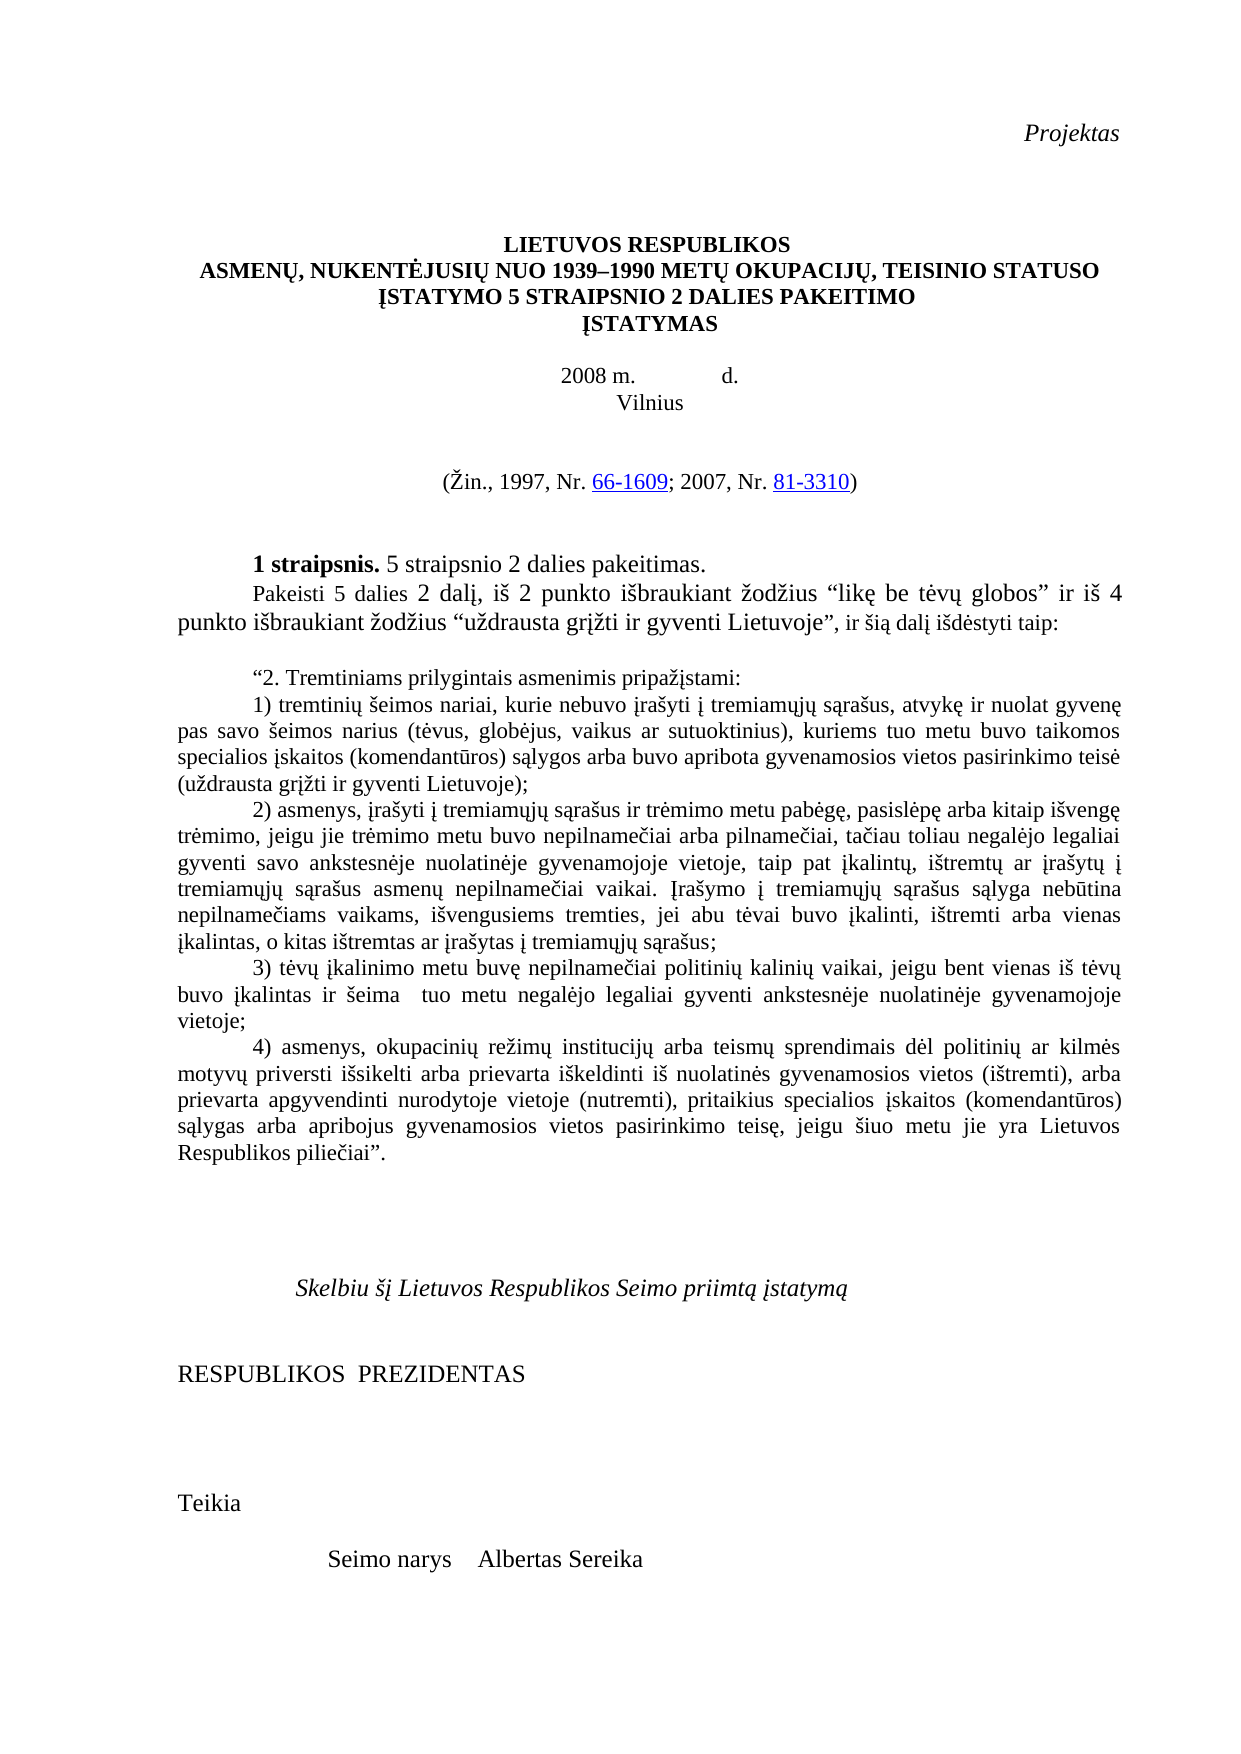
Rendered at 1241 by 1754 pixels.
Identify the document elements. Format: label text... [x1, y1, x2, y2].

text ĮSTATYMAS [177, 310, 1122, 336]
text 1 straipsnis. 5 straipsnio 2 dalies pakeitimas. [177, 549, 1123, 578]
text 3) tėvų įkalinimo metu buvę nepilnamečiai politinių kalinių vaikai, jeigu bent vienas iš tėvų buvo įkalintas ir šeima tuo metu negalėjo legaliai gyventi ankstesnėje nuolatinėje gyvenamojoje vietoje; [177, 954, 1122, 1033]
text 1) tremtinių šeimos nariai, kurie nebuvo įrašyti į tremiamųjų sąrašus, atvykę ir nuolat gyvenę pas savo šeimos narius (tėvus, globėjus, vaikus ar sutuoktinius), kuriems tuo metu buvo taikomos specialios įskaitos (komendantūros) sąlygos arba buvo apribota gyvenamosios vietos pasirinkimo teisė (uždrausta grįžti ir gyventi Lietuvoje); [177, 691, 1122, 796]
text 2) asmenys, įrašyti į tremiamųjų sąrašus ir trėmimo metu pabėgę, pasislėpę arba kitaip išvengę trėmimo, jeigu jie trėmimo metu buvo nepilnamečiai arba pilnamečiai, tačiau toliau negalėjo legaliai gyventi savo ankstesnėje nuolatinėje gyvenamojoje vietoje, taip pat įkalintų, ištremtų ar įrašytų į tremiamųjų sąrašus asmenų nepilnamečiai vaikai. Įrašymo į tremiamųjų sąrašus sąlyga nebūtina nepilnamečiams vaikams, išvengusiems tremties, jei abu tėvai buvo įkalinti, ištremti arba vienas įkalintas, o kitas ištremtas ar įrašytas į tremiamųjų sąrašus; [177, 796, 1122, 954]
text LIETUVOS RESPUBLIKOS [177, 231, 1122, 257]
text Projektas [777, 118, 1122, 147]
text ASMENŲ, NUKENTĖJUSIŲ NUO 1939–1990 METŲ OKUPACIJŲ, TEISINIO STATUSO ĮSTATYMO 5 STRAIPSNIO 2 DALIES PAKEITIMO [177, 257, 1122, 310]
text “2. Tremtiniams prilygintais asmenimis pripažįstami: [177, 664, 1122, 691]
text 2008 m. d. [177, 362, 1122, 389]
text Skelbiu šį Lietuvos Respublikos Seimo priimtą įstatymą [177, 1273, 1122, 1302]
text 4) asmenys, okupacinių režimų institucijų arba teismų sprendimais dėl politinių ar kilmės motyvų priversti išsikelti arba prievarta iškeldinti iš nuolatinės gyvenamosios vietos (ištremti), arba prievarta apgyvendinti nurodytoje vietoje (nutremti), pritaikius specialios įskaitos (komendantūros) sąlygas arba apribojus gyvenamosios vietos pasirinkimo teisę, jeigu šiuo metu jie yra Lietuvos Respublikos piliečiai”. [177, 1033, 1122, 1165]
text Seimo narys Albertas Sereika [177, 1544, 1122, 1572]
text Vilnius [177, 389, 1122, 415]
text Pakeisti 5 dalies 2 dalį, iš 2 punkto išbraukiant žodžius “likę be tėvų globos” ir iš 4 punkto išbraukiant žodžius “uždrausta grįžti ir gyventi Lietuvoje”, ir šią dalį išdėstyti taip: [177, 578, 1123, 636]
text Teikia [177, 1488, 1122, 1517]
text RESPUBLIKOS PREZIDENTAS [177, 1359, 1122, 1388]
text (Žin., 1997, Nr. 66-1609; 2007, Nr. 81-3310) [177, 468, 1122, 494]
